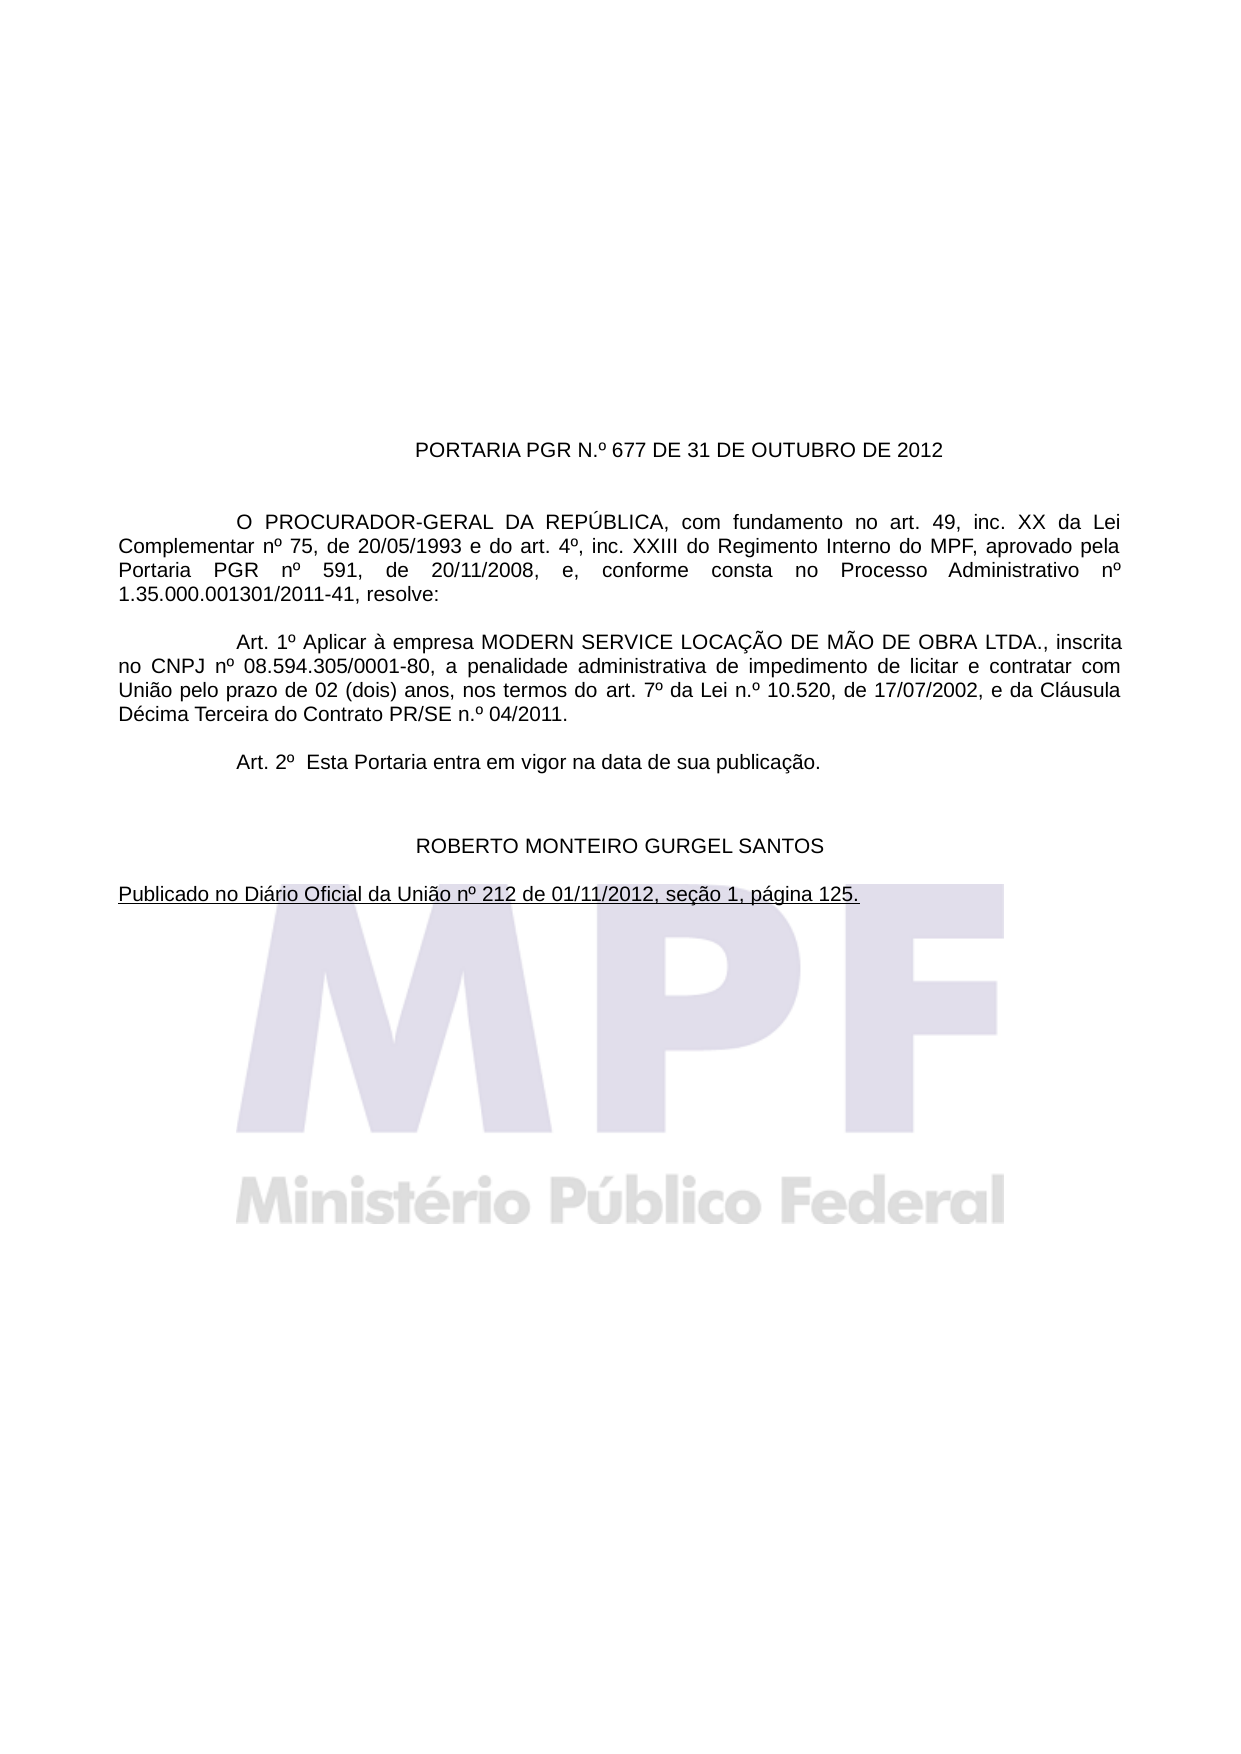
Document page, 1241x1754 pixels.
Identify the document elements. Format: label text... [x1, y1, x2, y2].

text ROBERTO MONTEIRO GURGEL SANTOS [118, 834, 1122, 858]
picture [236, 906, 1004, 1224]
text Art. 2º Esta Portaria entra em vigor na data de sua publicação. [118, 750, 1122, 774]
text Art. 1º Aplicar à empresa MODERN SERVICE LOCAÇÃO DE MÃO DE OBRA LTDA., inscrita no CNPJ nº 08.594.305/0001-80, a penalidade administrativa de impedimento de licitar e contratar com União pelo prazo de 02 (dois) anos, nos termos do art. 7º da Lei n.º 10.520, de 17/07/2002, e da Cláusula Décima Terceira do Contrato PR/SE n.º 04/2011. [118, 630, 1122, 726]
text Publicado no Diário Oficial da União nº 212 de 01/11/2012, seção 1, página 125. [118, 882, 1122, 906]
text PORTARIA PGR N.º 677 DE 31 DE OUTUBRO DE 2012 [118, 437, 1122, 462]
text O PROCURADOR-GERAL DA REPÚBLICA, com fundamento no art. 49, inc. XX da Lei Complementar nº 75, de 20/05/1993 e do art. 4º, inc. XXIII do Regimento Interno do MPF, aprovado pela Portaria PGR nº 591, de 20/11/2008, e, conforme consta no Processo Administrativo nº 1.35.000.001301/2011-41, resolve: [118, 510, 1122, 606]
